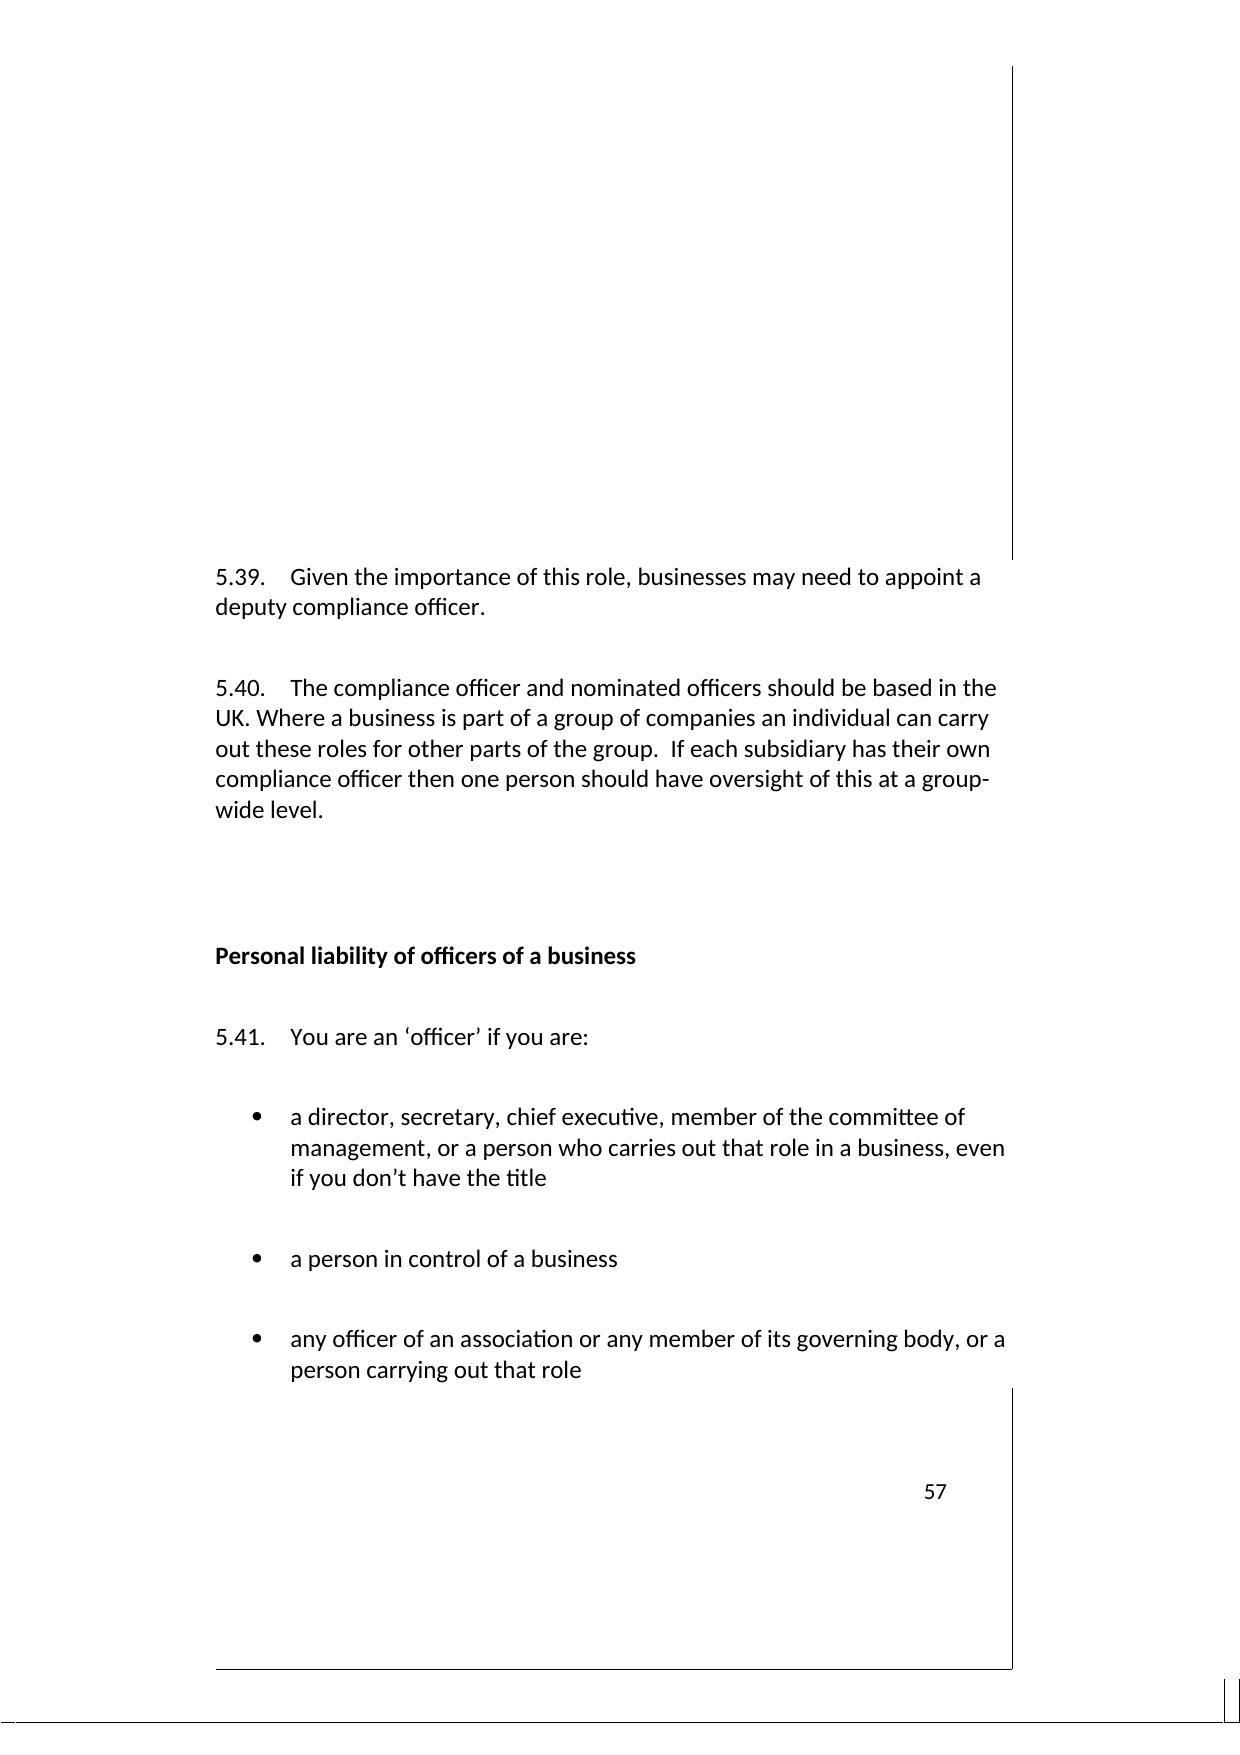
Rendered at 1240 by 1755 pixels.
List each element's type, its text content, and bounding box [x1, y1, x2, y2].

list You are an ‘officer’ if you are: [215, 1021, 1012, 1052]
list The compliance officer and nominated officers should be based in the UK. Where a business is part of a group of companies an individual can carry out these roles for other parts of the group. If each subsidiary has their own compliance officer then one person should have oversight of this at a group-wide level. [215, 672, 1012, 824]
list a director, secretary, chief executive, member of the committee of management, or a person who carries out that role in a business, even if you don’t have the title [253, 1102, 1012, 1193]
subtitle Personal liability of officers of a business [215, 941, 1012, 971]
list Given the importance of this role, businesses may need to appoint a deputy compliance officer. [215, 561, 1012, 622]
list any officer of an association or any member of its governing body, or a person carrying out that role [253, 1324, 1012, 1385]
list a person in control of a business [253, 1243, 1012, 1274]
